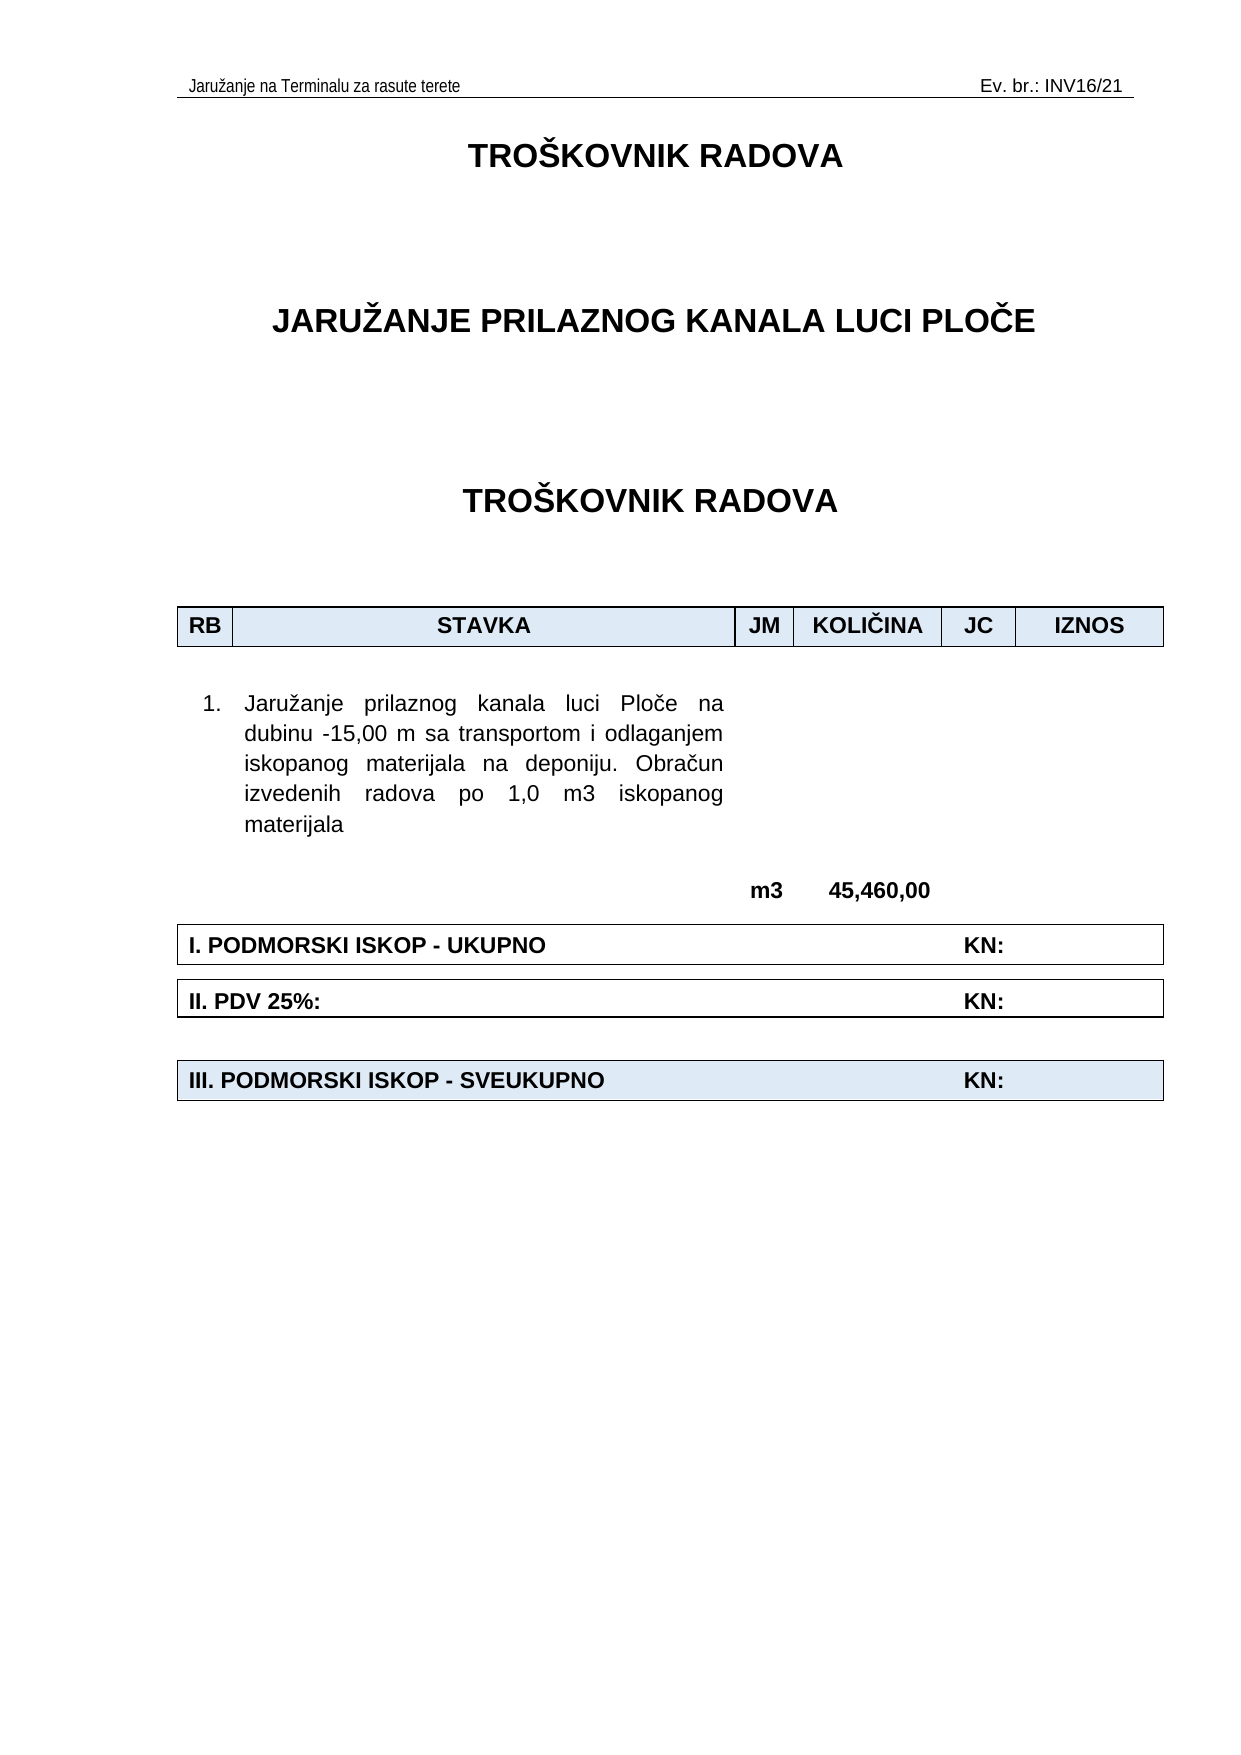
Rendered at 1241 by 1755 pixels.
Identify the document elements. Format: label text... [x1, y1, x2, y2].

table_cell [942, 647, 1015, 686]
table_cell [177, 647, 233, 686]
table_header [1015, 1061, 1163, 1099]
table_cell [735, 647, 794, 686]
text TROŠKOVNIK RADOVA [148, 481, 1134, 519]
table_cell 1. [177, 686, 233, 924]
table_cell m3 [735, 686, 794, 924]
table_header KN: [735, 980, 1015, 1016]
table_cell Jaružanje prilaznog kanala luci Ploče na dubinu -15,00 m sa transportom i odlaganjem iskopanog materijala na deponiju. Obračun izvedenih radova po 1,0 m3 iskopanog materijala [233, 686, 735, 924]
table_header JM [736, 608, 793, 646]
table_cell I. PODMORSKI ISKOP - UKUPNO [178, 925, 794, 964]
table_cell 45,460,00 [794, 686, 942, 924]
table_cell [1015, 925, 1163, 964]
table_header KN: [735, 1061, 1015, 1099]
table_header II. PDV 25%: [178, 980, 735, 1016]
table_cell KN: [794, 925, 1015, 964]
table_header STAVKA [233, 608, 734, 646]
table_header RB [178, 608, 232, 646]
table_cell [233, 647, 735, 686]
table_cell [1015, 686, 1163, 924]
table_header III. PODMORSKI ISKOP - SVEUKUPNO [178, 1061, 735, 1099]
text TROŠKOVNIK RADOVA [177, 136, 1134, 174]
table_header [1015, 980, 1163, 1016]
table_header JC [942, 608, 1015, 646]
table_header IZNOS [1016, 608, 1163, 646]
table_cell [1015, 647, 1163, 686]
table_cell [942, 686, 1015, 924]
table_cell [794, 647, 942, 686]
table_header KOLIČINA [794, 608, 941, 646]
